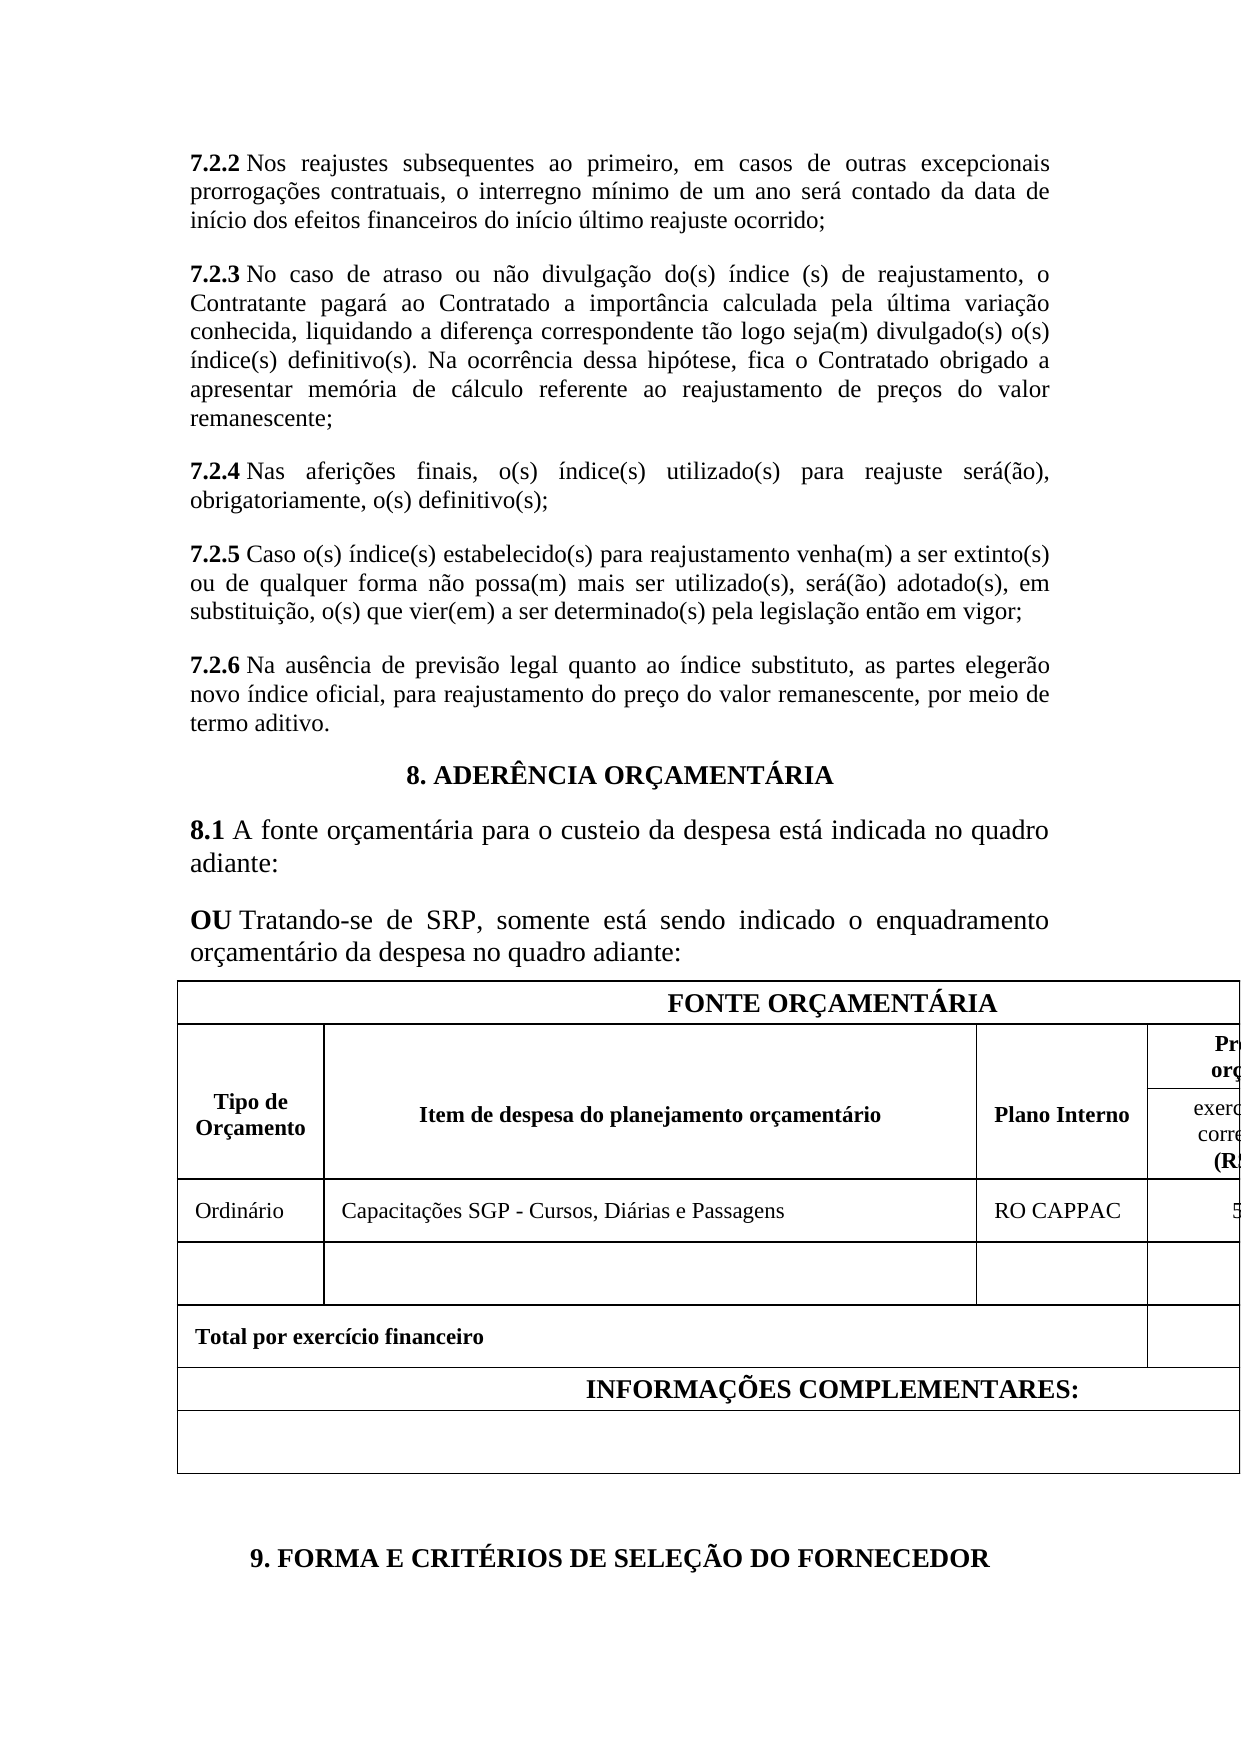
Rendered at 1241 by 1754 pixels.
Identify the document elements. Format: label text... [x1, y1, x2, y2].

table_cell [1148, 1243, 1239, 1304]
table_cell [325, 1243, 976, 1304]
table_cell RO CAPPAC [977, 1180, 1147, 1241]
table_cell Item de despesa do planejamento orçamentário [325, 1025, 976, 1178]
table_cell [178, 1243, 323, 1304]
table_cell Total por exercício financeiro [178, 1306, 1147, 1367]
text 7.2.4 Nas aferições finais, o(s) índice(s) utilizado(s) para reajuste será(ão), obrigatoriamente, o(s) definitivo(s); [190, 456, 1051, 514]
table_cell INFORMAÇÕES COMPLEMENTARES: [178, 1368, 1239, 1409]
table_cell exercício corrente (R$) [1148, 1089, 1239, 1178]
text 7.2.2 Nos reajustes subsequentes ao primeiro, em casos de outras excepcionais prorrogações contratuais, o interregno mínimo de um ano será contado da data de início dos efeitos financeiros do início último reajuste ocorrido; [190, 148, 1051, 234]
table_cell 5.950,00 [1148, 1180, 1239, 1241]
table_cell Previsão de execução orçamentária por ano [1148, 1025, 1239, 1087]
table_header FONTE ORÇAMENTÁRIA [178, 982, 1239, 1023]
text 7.2.3 No caso de atraso ou não divulgação do(s) índice (s) de reajustamento, o Contratante pagará ao Contratado a importância calculada pela última variação conhecida, liquidando a diferença correspondente tão logo seja(m) divulgado(s) o(s) índice(s) definitivo(s). Na ocorrência dessa hipótese, fica o Contratado obrigado a apresentar memória de cálculo referente ao reajustamento de preços do valor remanescente; [190, 259, 1051, 431]
text 8. ADERÊNCIA ORÇAMENTÁRIA [177, 759, 1063, 790]
table_cell Ordinário [178, 1180, 323, 1241]
text 7.2.6 Na ausência de previsão legal quanto ao índice substituto, as partes elegerão novo índice oficial, para reajustamento do preço do valor remanescente, por meio de termo aditivo. [190, 650, 1051, 736]
text OU Tratando-se de SRP, somente está sendo indicado o enquadramento orçamentário da despesa no quadro adiante: [190, 903, 1051, 968]
table_cell [977, 1243, 1147, 1304]
table_cell Plano Interno [977, 1025, 1147, 1178]
table_cell Capacitações SGP - Cursos, Diárias e Passagens [325, 1180, 976, 1241]
text 7.2.5 Caso o(s) índice(s) estabelecido(s) para reajustamento venha(m) a ser extinto(s) ou de qualquer forma não possa(m) mais ser utilizado(s), será(ão) adotado(s), em substituição, o(s) que vier(em) a ser determinado(s) pela legislação então em vigor; [190, 539, 1051, 625]
text 9. FORMA e critérios DE SELEÇÃO DO FORNECEDOR [177, 1542, 1063, 1573]
table_cell [1148, 1306, 1239, 1367]
table_cell [178, 1411, 1239, 1472]
text 8.1 A fonte orçamentária para o custeio da despesa está indicada no quadro adiante: [190, 813, 1051, 878]
table_cell Tipo de Orçamento [178, 1025, 323, 1178]
